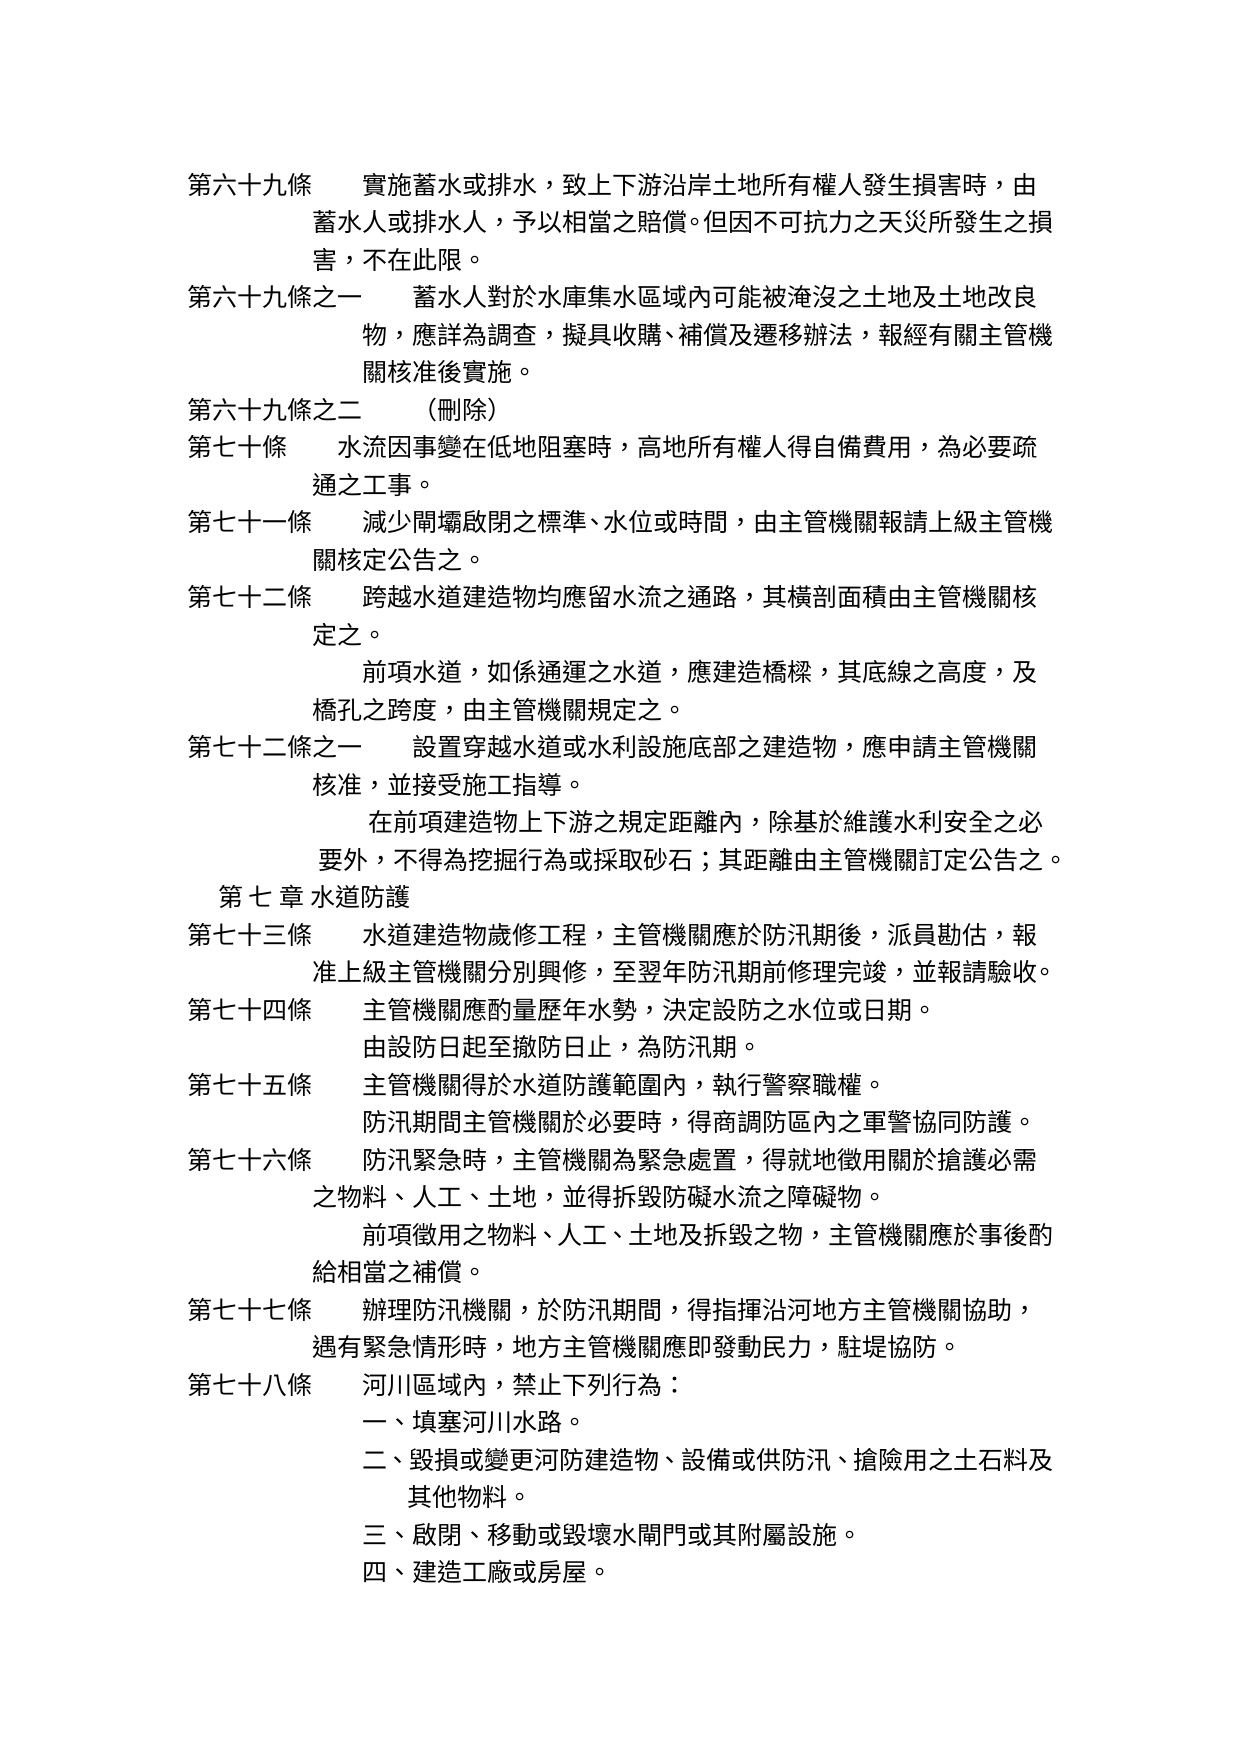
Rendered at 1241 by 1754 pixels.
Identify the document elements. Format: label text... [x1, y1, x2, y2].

text 前項水道，如係通運之水道，應建造橋樑，其底線之高度，及橋孔之跨度，由主管機關規定之。 [312, 652, 1053, 727]
text 第七十二條 跨越水道建造物均應留水流之通路，其橫剖面積由主管機關核定之。 [187, 577, 1053, 652]
text 第七十二條之一 設置穿越水道或水利設施底部之建造物，應申請主管機關核准，並接受施工指導。 [187, 727, 1053, 802]
text 第七十三條 水道建造物歲修工程，主管機關應於防汛期後，派員勘估，報准上級主管機關分別興修，至翌年防汛期前修理完竣，並報請驗收。 [187, 914, 1053, 989]
text 三、啟閉、移動或毀壞水閘門或其附屬設施。 [187, 1514, 1053, 1552]
text 第七十八條 河川區域內，禁止下列行為： [187, 1364, 1053, 1402]
text 第 七 章 水道防護 [187, 877, 1053, 914]
text 第七十六條 防汛緊急時，主管機關為緊急處置，得就地徵用關於搶護必需之物料、人工、土地，並得拆毀防礙水流之障礙物。 [187, 1139, 1053, 1214]
text 第六十九條之一 蓄水人對於水庫集水區域內可能被淹沒之土地及土地改良物，應詳為調查，擬具收購、補償及遷移辦法，報經有關主管機關核准後實施。 [187, 277, 1053, 389]
text 四、建造工廠或房屋。 [187, 1552, 1053, 1589]
text 第七十條 水流因事變在低地阻塞時，高地所有權人得自備費用，為必要疏通之工事。 [187, 427, 1053, 502]
text 第七十一條 減少閘壩啟閉之標準、水位或時間，由主管機關報請上級主管機關核定公告之。 [187, 502, 1053, 577]
text 二、毀損或變更河防建造物、設備或供防汛、搶險用之土石料及其他物料。 [362, 1439, 1053, 1514]
text 前項徵用之物料、人工、土地及拆毀之物，主管機關應於事後酌給相當之補償。 [312, 1214, 1053, 1289]
text 一、填塞河川水路。 [187, 1402, 1053, 1439]
text 第六十九條 實施蓄水或排水，致上下游沿岸土地所有權人發生損害時，由蓄水人或排水人，予以相當之賠償。但因不可抗力之天災所發生之損害，不在此限。 [187, 164, 1053, 277]
text 第七十五條 主管機關得於水道防護範圍內，執行警察職權。 [187, 1064, 1053, 1102]
text 由設防日起至撤防日止，為防汛期。 [187, 1027, 1053, 1064]
text 在前項建造物上下游之規定距離內，除基於維護水利安全之必要外，不得為挖掘行為或採取砂石；其距離由主管機關訂定公告之。 [318, 802, 1053, 877]
text 第七十四條 主管機關應酌量歷年水勢，決定設防之水位或日期。 [187, 989, 1053, 1027]
text 防汛期間主管機關於必要時，得商調防區內之軍警協同防護。 [187, 1102, 1053, 1139]
text 第七十七條 辦理防汛機關，於防汛期間，得指揮沿河地方主管機關協助，遇有緊急情形時，地方主管機關應即發動民力，駐堤協防。 [187, 1289, 1053, 1364]
text 第六十九條之二 （刪除） [187, 389, 1053, 427]
